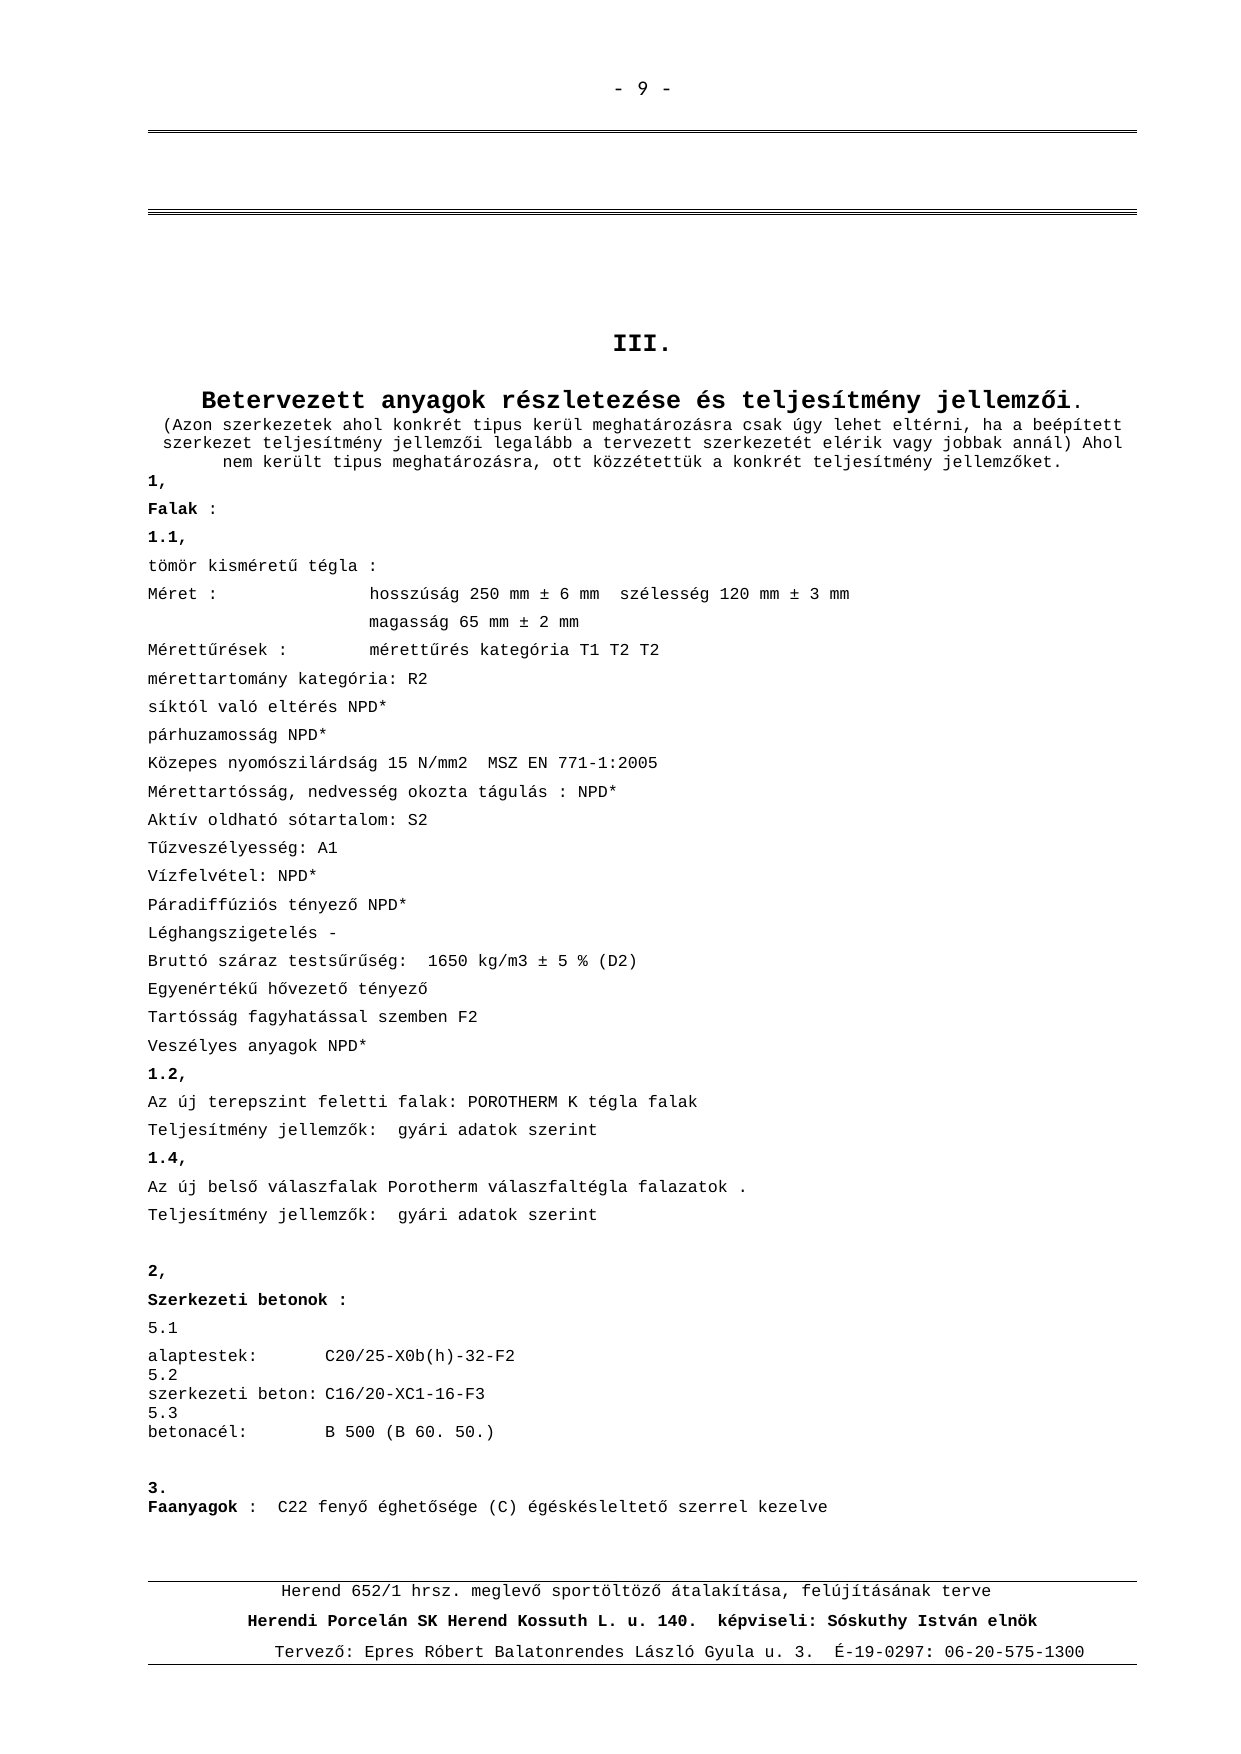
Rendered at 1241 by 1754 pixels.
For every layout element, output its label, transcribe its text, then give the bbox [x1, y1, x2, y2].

text Bruttó száraz testsűrűség: 1650 kg/m3 ± 5 % (D2) [148, 952, 1137, 971]
text Az új belső válaszfalak Porotherm válaszfaltégla falazatok . [148, 1178, 1137, 1197]
text tömör kisméretű tégla : [148, 557, 1137, 576]
text III. [148, 331, 1137, 359]
text Falak : [148, 501, 1137, 520]
text Közepes nyomószilárdság 15 N/mm2 MSZ EN 771-1:2005 [148, 755, 1137, 774]
text Léghangszigetelés - [148, 924, 1137, 943]
text Betervezett anyagok részletezése és teljesítmény jellemzői. [148, 388, 1137, 416]
text alaptestek: C20/25-X0b(h)-32-F2 [148, 1348, 1137, 1367]
text 3. [148, 1480, 1121, 1498]
text 5.1 [148, 1319, 1137, 1338]
text Mérettűrések : mérettűrés kategória T1 T2 T2 [148, 642, 1137, 661]
text Teljesítmény jellemzők: gyári adatok szerint [148, 1122, 1137, 1141]
text Mérettartósság, nedvesség okozta tágulás : NPD* [148, 783, 1137, 802]
text mérettartomány kategória: R2 [148, 670, 1137, 689]
text Méret : hosszúság 250 mm ± 6 mm szélesség 120 mm ± 3 mm [148, 586, 1137, 604]
text Páradiffúziós tényező NPD* [148, 896, 1137, 915]
text 1, [148, 473, 1137, 491]
text betonacél: B 500 (B 60. 50.) [148, 1423, 1137, 1442]
text magasság 65 mm ± 2 mm [295, 614, 1137, 633]
text Tűzveszélyesség: A1 [148, 839, 1137, 858]
text Szerkezeti betonok : [148, 1291, 1137, 1310]
text Faanyagok : C22 fenyő éghetősége (C) égéskésleltető szerrel kezelve [148, 1498, 1121, 1517]
text 2, [148, 1263, 1137, 1282]
text Egyenértékű hővezető tényező [148, 981, 1137, 999]
text (Azon szerkezetek ahol konkrét tipus kerül meghatározásra csak úgy lehet eltérni, ha a beépített szerkezet teljesítmény jellemzői legalább a tervezett szerkezetét elérik vagy jobbak annál) Ahol nem került tipus meghatározásra, ott közzétettük a konkrét teljesítmény jellemzőket. [148, 416, 1137, 473]
text Vízfelvétel: NPD* [148, 868, 1137, 887]
text Tartósság fagyhatással szemben F2 [148, 1009, 1137, 1028]
text síktól való eltérés NPD* [148, 698, 1137, 717]
text 5.2 [148, 1367, 1137, 1385]
text Teljesítmény jellemzők: gyári adatok szerint [148, 1207, 1137, 1225]
text párhuzamosság NPD* [148, 727, 1137, 746]
text 1.4, [148, 1150, 1137, 1169]
text Veszélyes anyagok NPD* [148, 1037, 1137, 1056]
text 1.2, [148, 1065, 1137, 1084]
text szerkezeti beton: C16/20-XC1-16-F3 [148, 1385, 1137, 1404]
text Aktív oldható sótartalom: S2 [148, 811, 1137, 830]
text 1.1, [148, 529, 1137, 548]
text 5.3 [148, 1404, 1137, 1423]
text Az új terepszint feletti falak: POROTHERM K tégla falak [148, 1094, 1137, 1112]
